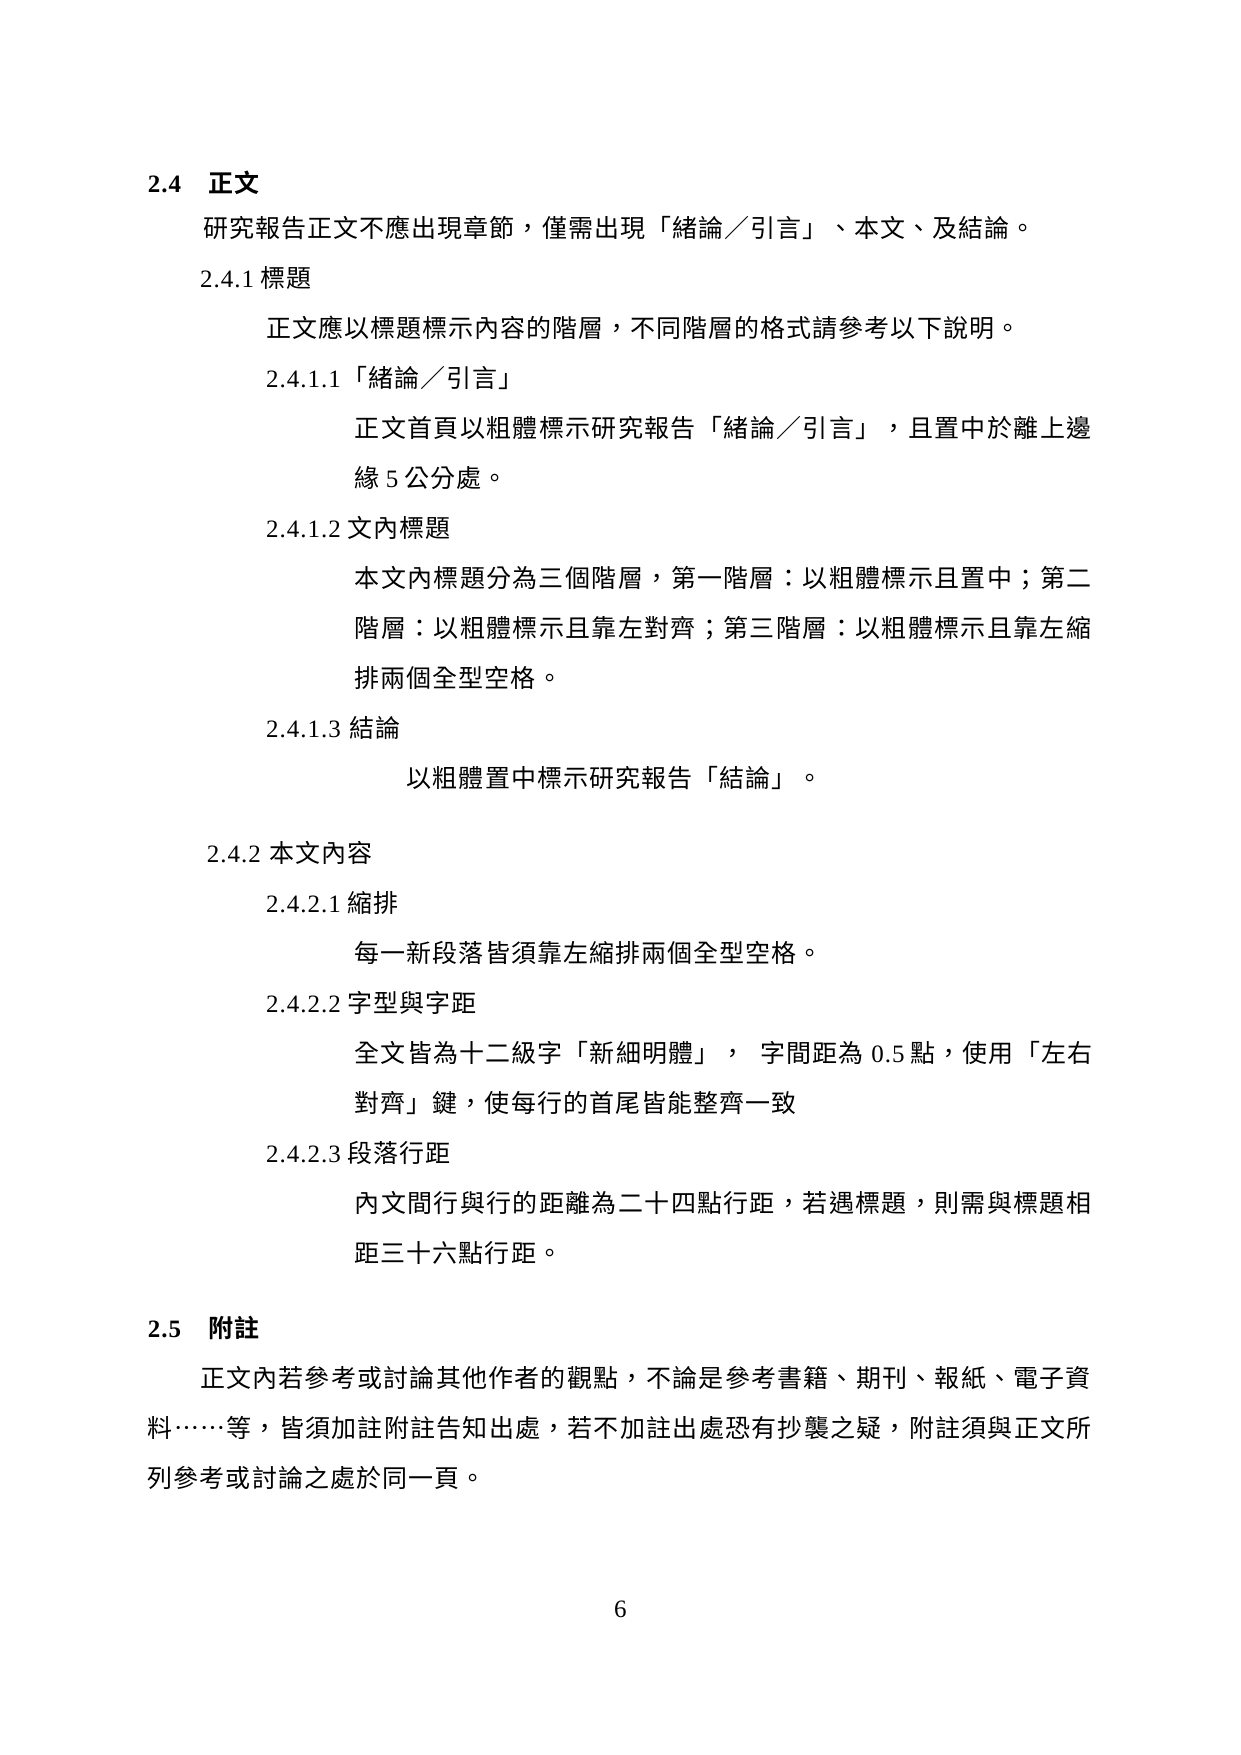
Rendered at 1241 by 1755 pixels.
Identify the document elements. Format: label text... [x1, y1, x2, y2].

text 全文皆為十二級字「新細明體」， 字間距為0.5點，使用「左右對齊」鍵，使每行的首尾皆能整齊一致 [354, 1023, 1093, 1123]
text 正文應以標題標示內容的階層，不同階層的格式請參考以下說明。 [266, 298, 1093, 348]
text 每一新段落皆須靠左縮排兩個全型空格。 [354, 923, 1093, 973]
text 2.5 附註 [148, 1298, 1093, 1348]
text 2.4.2.1縮排 [266, 873, 1093, 923]
text 研究報告正文不應出現章節，僅需出現「緒論／引言」、本文、及結論。 [203, 198, 1093, 248]
text 2.4 正文 [148, 173, 1093, 198]
text 2.4.1.1「緒論／引言」 [214, 348, 1093, 398]
text 正文首頁以粗體標示研究報告「緒論／引言」，且置中於離上邊緣5公分處。 [354, 398, 1093, 498]
text 本文內標題分為三個階層，第一階層：以粗體標示且置中；第二階層：以粗體標示且靠左對齊；第三階層：以粗體標示且靠左縮排兩個全型空格。 [354, 548, 1093, 698]
text 內文間行與行的距離為二十四點行距，若遇標題，則需與標題相距三十六點行距。 [354, 1173, 1093, 1273]
text 2.4.2.2字型與字距 [266, 973, 1093, 1023]
text 2.4.1標題 [148, 248, 1093, 298]
text 2.4.2.3段落行距 [266, 1123, 1093, 1173]
text 以粗體置中標示研究報告「結論」。 [354, 748, 1093, 798]
text 正文內若參考或討論其他作者的觀點，不論是參考書籍、期刊、報紙、電子資料……等，皆須加註附註告知出處，若不加註出處恐有抄襲之疑，附註須與正文所列參考或討論之處於同一頁。 [148, 1348, 1093, 1498]
text 2.4.2 本文內容 [207, 823, 1093, 873]
text 2.4.1.3 結論 [148, 698, 1093, 748]
text 2.4.1.2文內標題 [148, 498, 1093, 548]
